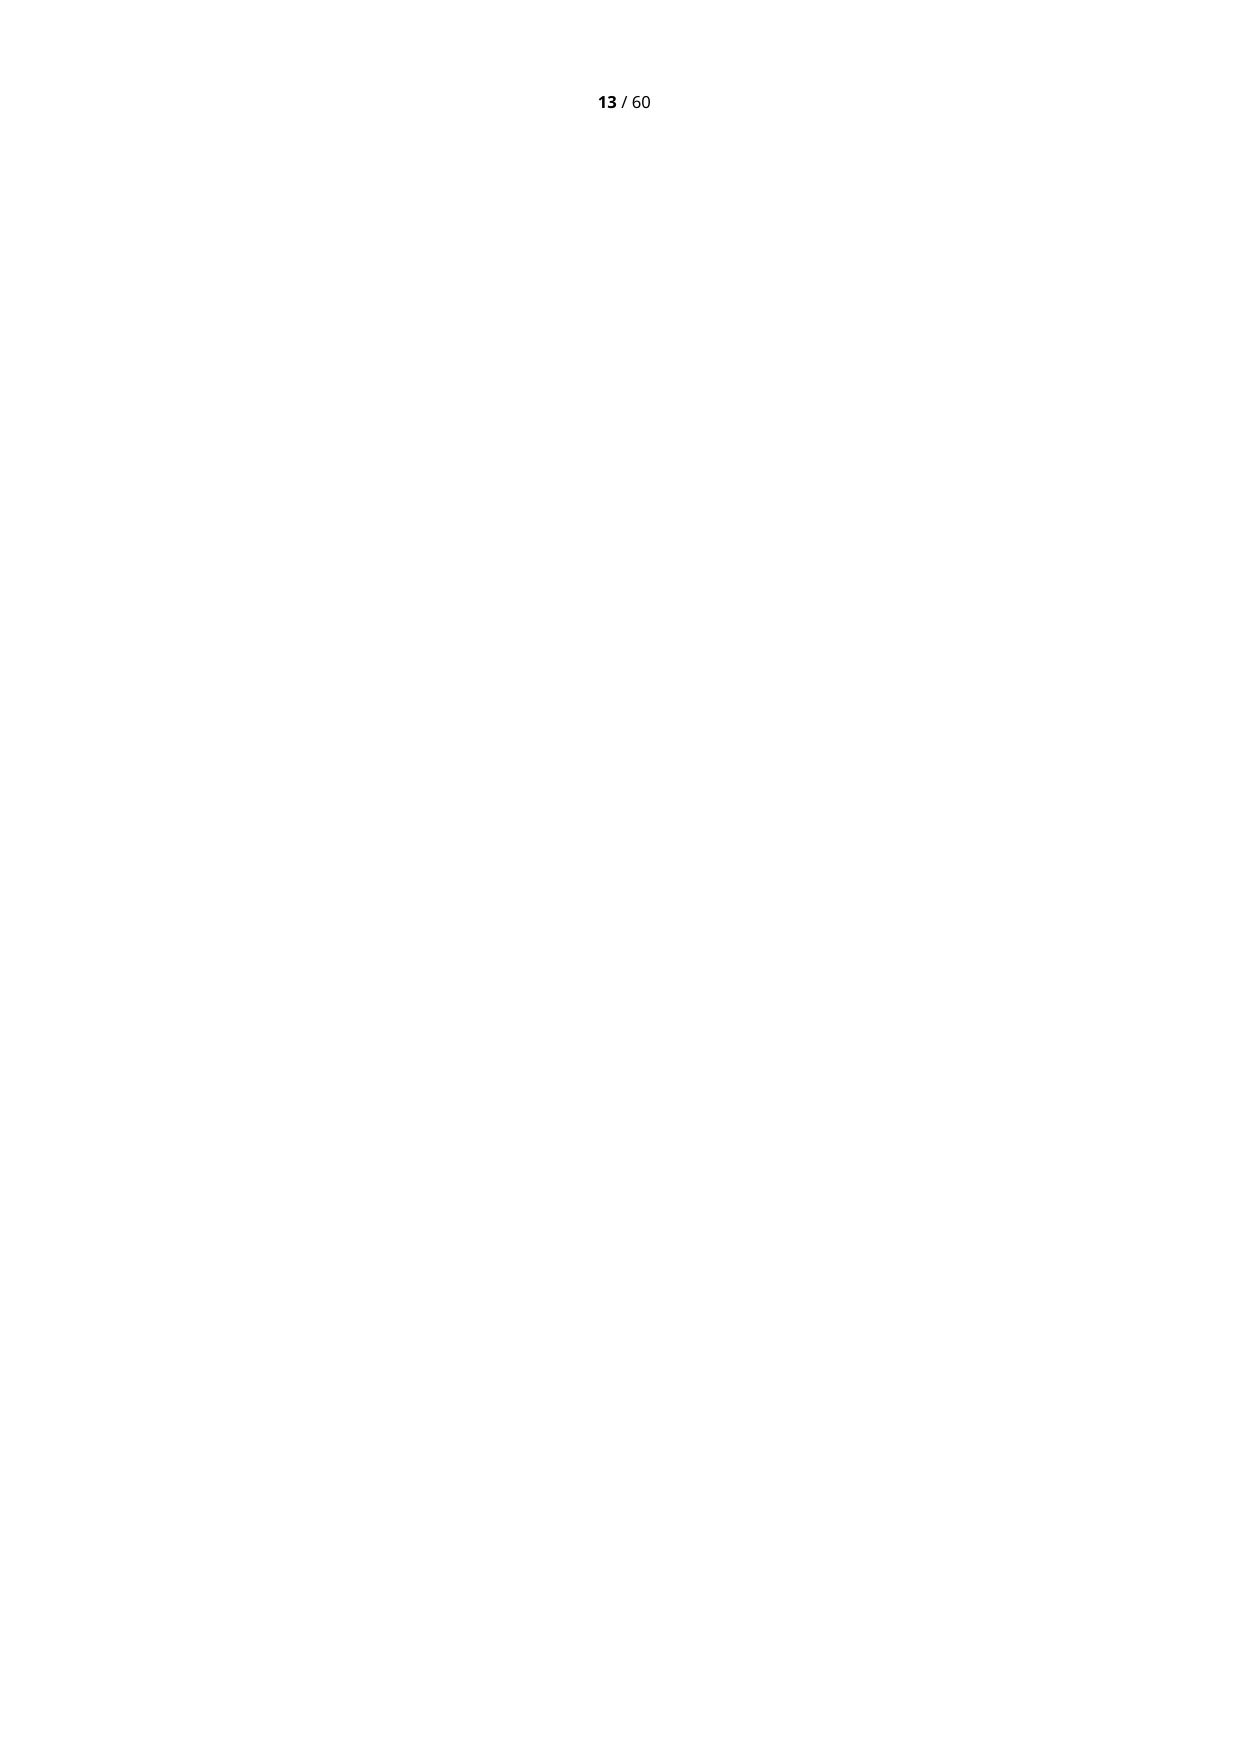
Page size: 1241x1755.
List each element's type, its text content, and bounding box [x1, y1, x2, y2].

text 13 / 60 [339, 91, 909, 113]
